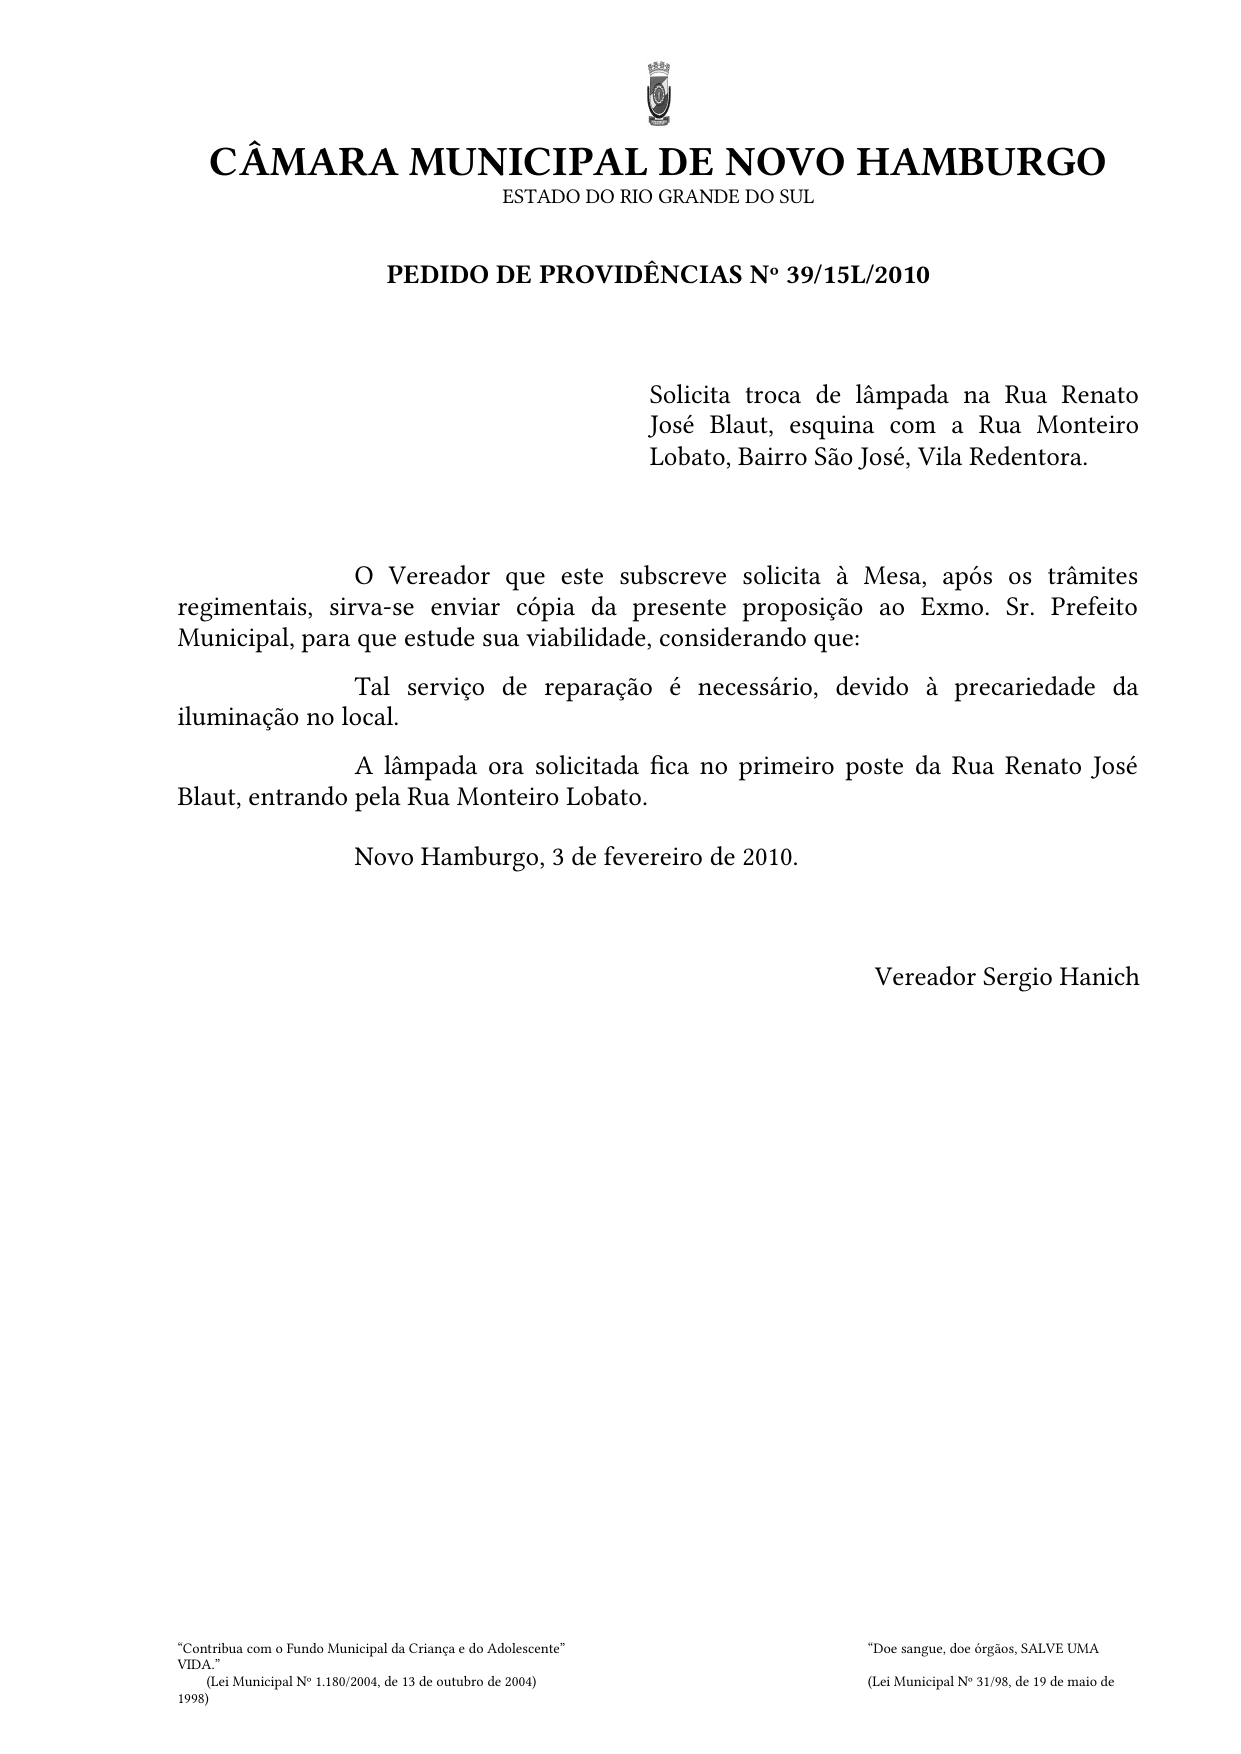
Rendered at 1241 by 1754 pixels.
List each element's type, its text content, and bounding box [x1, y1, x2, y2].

text Tal serviço de reparação é necessário, devido à precariedade da iluminação no local. [177, 671, 1140, 732]
text O Vereador que este subscreve solicita à Mesa, após os trâmites regimentais, sirva-se enviar cópia da presente proposição ao Exmo. Sr. Prefeito Municipal, para que estude sua viabilidade, considerando que: [177, 560, 1140, 653]
text Vereador Sergio Hanich [177, 961, 1140, 992]
text Novo Hamburgo, 3 de fevereiro de 2010. [177, 842, 1140, 872]
text A lâmpada ora solicitada fica no primeiro poste da Rua Renato José Blaut, entrando pela Rua Monteiro Lobato. [177, 750, 1140, 812]
text Solicita troca de lâmpada na Rua Renato José Blaut, esquina com a Rua Monteiro Lobato, Bairro São José, Vila Redentora. [649, 379, 1140, 472]
text PEDIDO DE PROVIDÊNCIAS Nº 39/15L/2010 [177, 259, 1140, 290]
